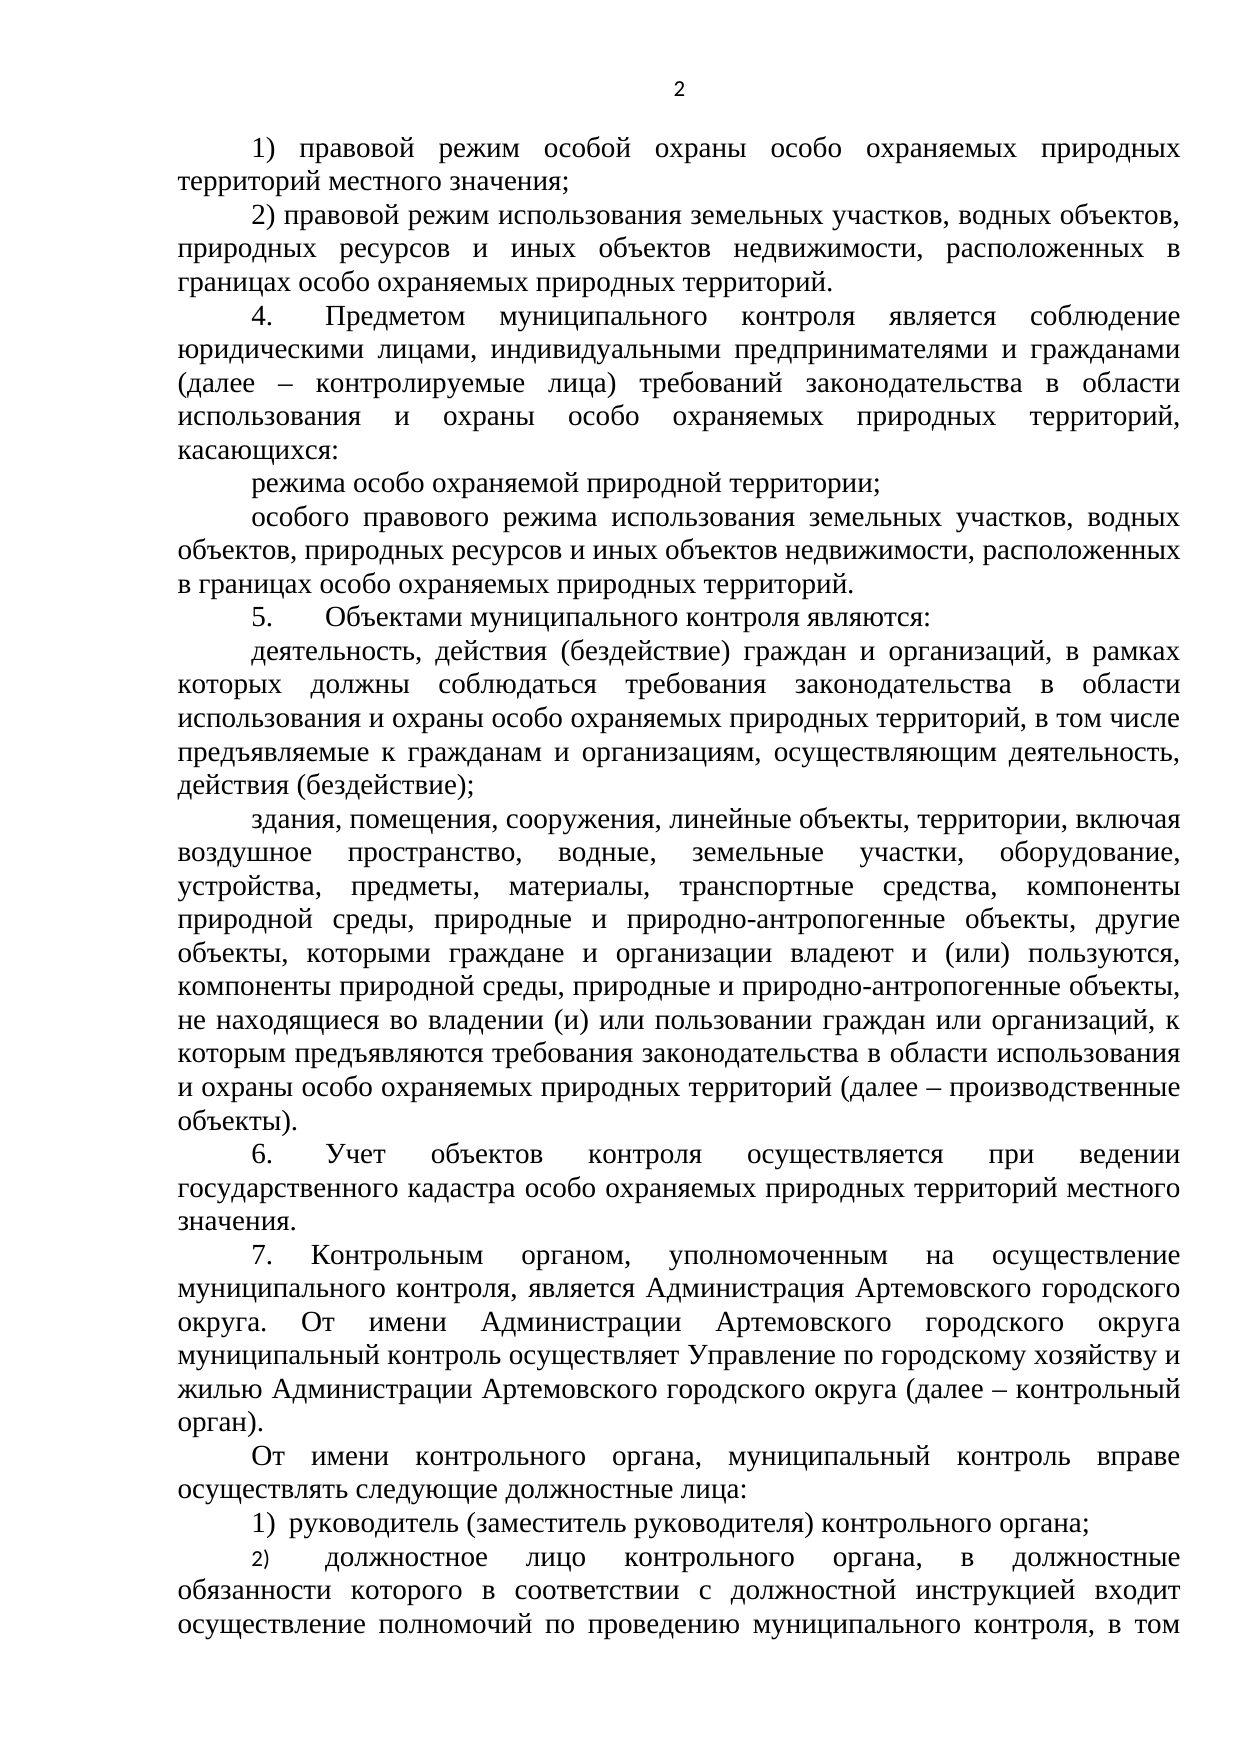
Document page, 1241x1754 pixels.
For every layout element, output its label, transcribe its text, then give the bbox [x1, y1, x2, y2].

list должностное лицо контрольного органа, в должностные обязанности которого в соответствии с должностной инструкцией входит осуществление полномочий по проведению муниципального контроля, в том [177, 1539, 1181, 1639]
list Объектами муниципального контроля являются: [177, 599, 1181, 633]
text режима особо охраняемой природной территории; [177, 465, 1181, 499]
list Учет объектов контроля осуществляется при ведении государственного кадастра особо охраняемых природных территорий местного значения. [177, 1136, 1181, 1237]
text 7. Контрольным органом, уполномоченным на осуществление муниципального контроля, является Администрация Артемовского городского округа. От имени Администрации Артемовского городского округа муниципальный контроль осуществляет Управление по городскому хозяйству и жилью Администрации Артемовского городского округа (далее – контрольный орган). [177, 1237, 1181, 1438]
list руководитель (заместитель руководителя) контрольного органа; [251, 1505, 1181, 1539]
text здания, помещения, сооружения, линейные объекты, территории, включая воздушное пространство, водные, земельные участки, оборудование, устройства, предметы, материалы, транспортные средства, компоненты природной среды, природные и природно-антропогенные объекты, другие объекты, которыми граждане и организации владеют и (или) пользуются, компоненты природной среды, природные и природно-антропогенные объекты, не находящиеся во владении (и) или пользовании граждан или организаций, к которым предъявляются требования законодательства в области использования и охраны особо охраняемых природных территорий (далее – производственные объекты). [177, 801, 1181, 1136]
text От имени контрольного органа, муниципальный контроль вправе осуществлять следующие должностные лица: [177, 1438, 1181, 1505]
list Предметом муниципального контроля является соблюдение юридическими лицами, индивидуальными предпринимателями и гражданами (далее – контролируемые лица) требований законодательства в области использования и охраны особо охраняемых природных территорий, касающихся: [177, 298, 1181, 465]
text 2) правовой режим использования земельных участков, водных объектов, природных ресурсов и иных объектов недвижимости, расположенных в границах особо охраняемых природных территорий. [177, 197, 1181, 298]
text 1) правовой режим особой охраны особо охраняемых природных территорий местного значения; [177, 130, 1181, 197]
text особого правового режима использования земельных участков, водных объектов, природных ресурсов и иных объектов недвижимости, расположенных в границах особо охраняемых природных территорий. [177, 499, 1181, 599]
text деятельность, действия (бездействие) граждан и организаций, в рамках которых должны соблюдаться требования законодательства в области использования и охраны особо охраняемых природных территорий, в том числе предъявляемые к гражданам и организациям, осуществляющим деятельность, действия (бездействие); [177, 633, 1181, 801]
